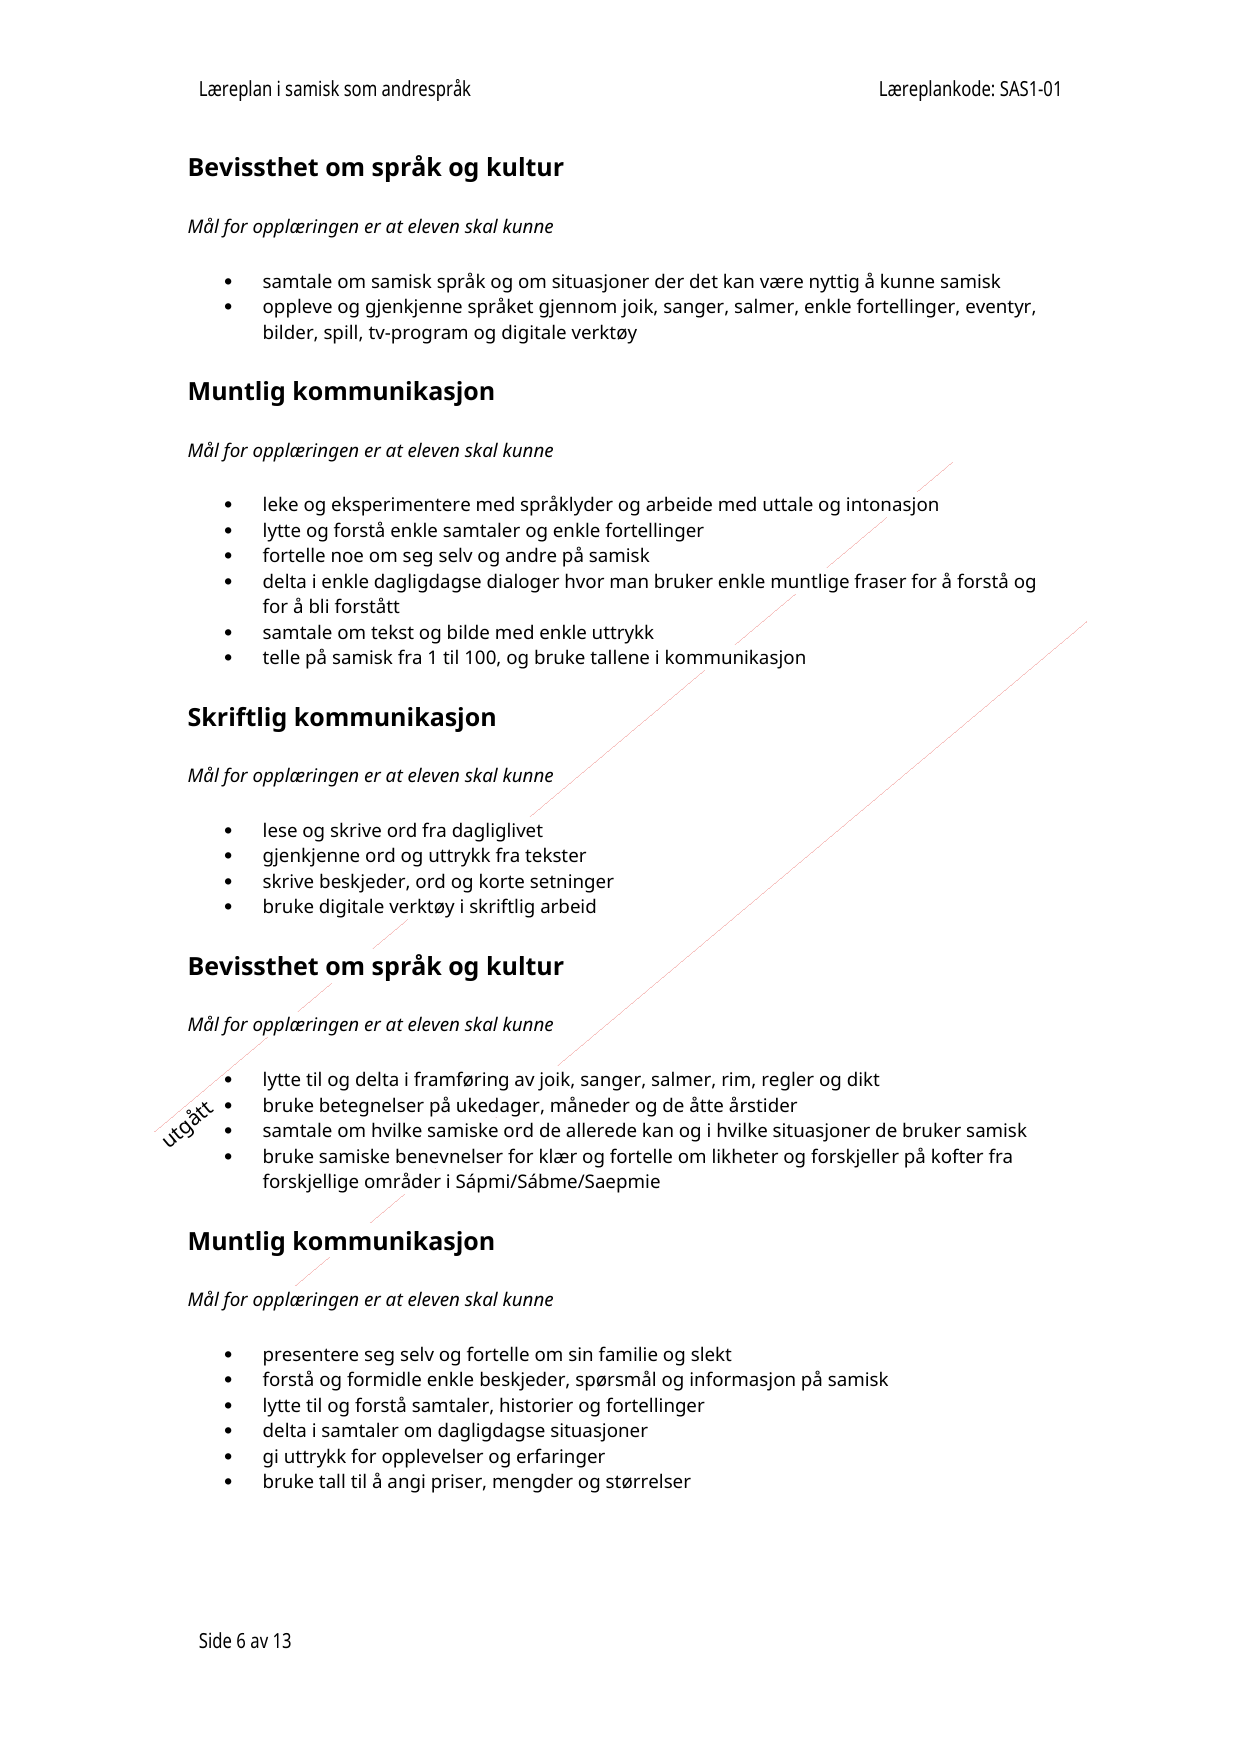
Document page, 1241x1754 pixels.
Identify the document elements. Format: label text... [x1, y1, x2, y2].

list delta i enkle dagligdagse dialoger hvor man bruker enkle muntlige fraser for å forstå og for å bli forstått [400, 594, 794, 619]
list telle på samisk fra 1 til 100, og bruke tallene i kommunikasjon [806, 645, 1053, 670]
list bruke samiske benevnelser for klær og fortelle om likheter og forskjeller på kofter fra forskjellige områder i Sápmi/Sábme/Saepmie [225, 1143, 434, 1194]
list gjenkjenne ord og uttrykk fra tekster [795, 843, 1053, 868]
list gi uttrykk for opplevelser og erfaringer [225, 1443, 263, 1469]
text Mål for opplæringen er at eleven skal kunne [561, 437, 1053, 462]
list fortelle noe om seg selv og andre på samisk [650, 543, 854, 568]
list bruke digitale verktøy i skriftlig arbeid [734, 894, 1053, 919]
list gjenkjenne ord og uttrykk fra tekster [225, 843, 263, 868]
list bruke betegnelser på ukedager, måneder og de åtte årstider [798, 1092, 1053, 1117]
list fortelle noe om seg selv og andre på samisk [225, 543, 263, 568]
list skrive beskjeder, ord og korte setninger [225, 868, 263, 894]
text Mål for opplæringen er at eleven skal kunne [561, 213, 1053, 239]
list lytte og forstå enkle samtaler og enkle fortellinger [704, 517, 885, 543]
list lytte til og delta i framføring av joik, sanger, salmer, rim, regler og dikt [880, 1066, 1053, 1092]
text Mål for opplæringen er at eleven skal kunne [890, 763, 1053, 788]
subtitle Muntlig kommunikasjon [495, 1223, 1053, 1257]
list lese og skrive ord fra dagliglivet [225, 817, 263, 843]
list delta i samtaler om dagligdagse situasjoner [225, 1418, 263, 1443]
list bruke digitale verktøy i skriftlig arbeid [225, 894, 263, 919]
subtitle Bevissthet om språk og kultur [564, 150, 1053, 184]
list lytte til og forstå samtaler, historier og fortellinger [705, 1392, 1053, 1418]
list skrive beskjeder, ord og korte setninger [614, 868, 791, 894]
list skrive beskjeder, ord og korte setninger [764, 868, 1053, 894]
subtitle Skriftlig kommunikasjon [956, 699, 1053, 733]
list samtale om tekst og bilde med enkle uttrykk [225, 619, 263, 645]
list lytte og forstå enkle samtaler og enkle fortellinger [858, 517, 1053, 543]
list lese og skrive ord fra dagliglivet [543, 817, 852, 843]
subtitle Skriftlig kommunikasjon [631, 699, 993, 733]
subtitle Skriftlig kommunikasjon [497, 699, 668, 733]
list samtale om tekst og bilde med enkle uttrykk [736, 619, 1053, 645]
list gi uttrykk for opplevelser og erfaringer [606, 1443, 1053, 1469]
list delta i samtaler om dagligdagse situasjoner [648, 1418, 1053, 1443]
list samtale om hvilke samiske ord de allerede kan og i hvilke situasjoner de bruker samisk [225, 1117, 495, 1143]
subtitle Muntlig kommunikasjon [495, 374, 1053, 408]
list forstå og formidle enkle beskjeder, spørsmål og informasjon på samisk [889, 1367, 1053, 1392]
list delta i enkle dagligdagse dialoger hvor man bruker enkle muntlige fraser for å forstå og for å bli forstått [767, 568, 1053, 619]
list presentere seg selv og fortelle om sin familie og slekt [732, 1341, 1053, 1367]
list bruke digitale verktøy i skriftlig arbeid [597, 894, 760, 919]
list lese og skrive ord fra dagliglivet [824, 817, 1053, 843]
text Mål for opplæringen er at eleven skal kunne [566, 763, 916, 788]
list gjenkjenne ord og uttrykk fra tekster [587, 843, 821, 868]
subtitle Bevissthet om språk og kultur [658, 948, 1053, 983]
text Mål for opplæringen er at eleven skal kunne [561, 1286, 1053, 1312]
list fortelle noe om seg selv og andre på samisk [828, 543, 1053, 568]
list samtale om tekst og bilde med enkle uttrykk [654, 619, 764, 645]
list bruke samiske benevnelser for klær og fortelle om likheter og forskjeller på kofter fra forskjellige områder i Sápmi/Sábme/Saepmie [436, 1143, 1053, 1194]
text Mål for opplæringen er at eleven skal kunne [561, 1012, 620, 1037]
list bruke tall til å angi priser, mengder og størrelser [691, 1469, 1053, 1494]
text Mål for opplæringen er at eleven skal kunne [593, 1012, 1053, 1037]
list samtale om hvilke samiske ord de allerede kan og i hvilke situasjoner de bruker samisk [497, 1117, 1053, 1143]
list oppleve og gjenkjenne språket gjennom joik, sanger, salmer, enkle fortellinger, eventyr, bilder, spill, tv-program og digitale verktøy [225, 293, 1053, 344]
subtitle Bevissthet om språk og kultur [374, 948, 696, 983]
list leke og eksperimentere med språklyder og arbeide med uttale og intonasjon [939, 492, 1053, 517]
